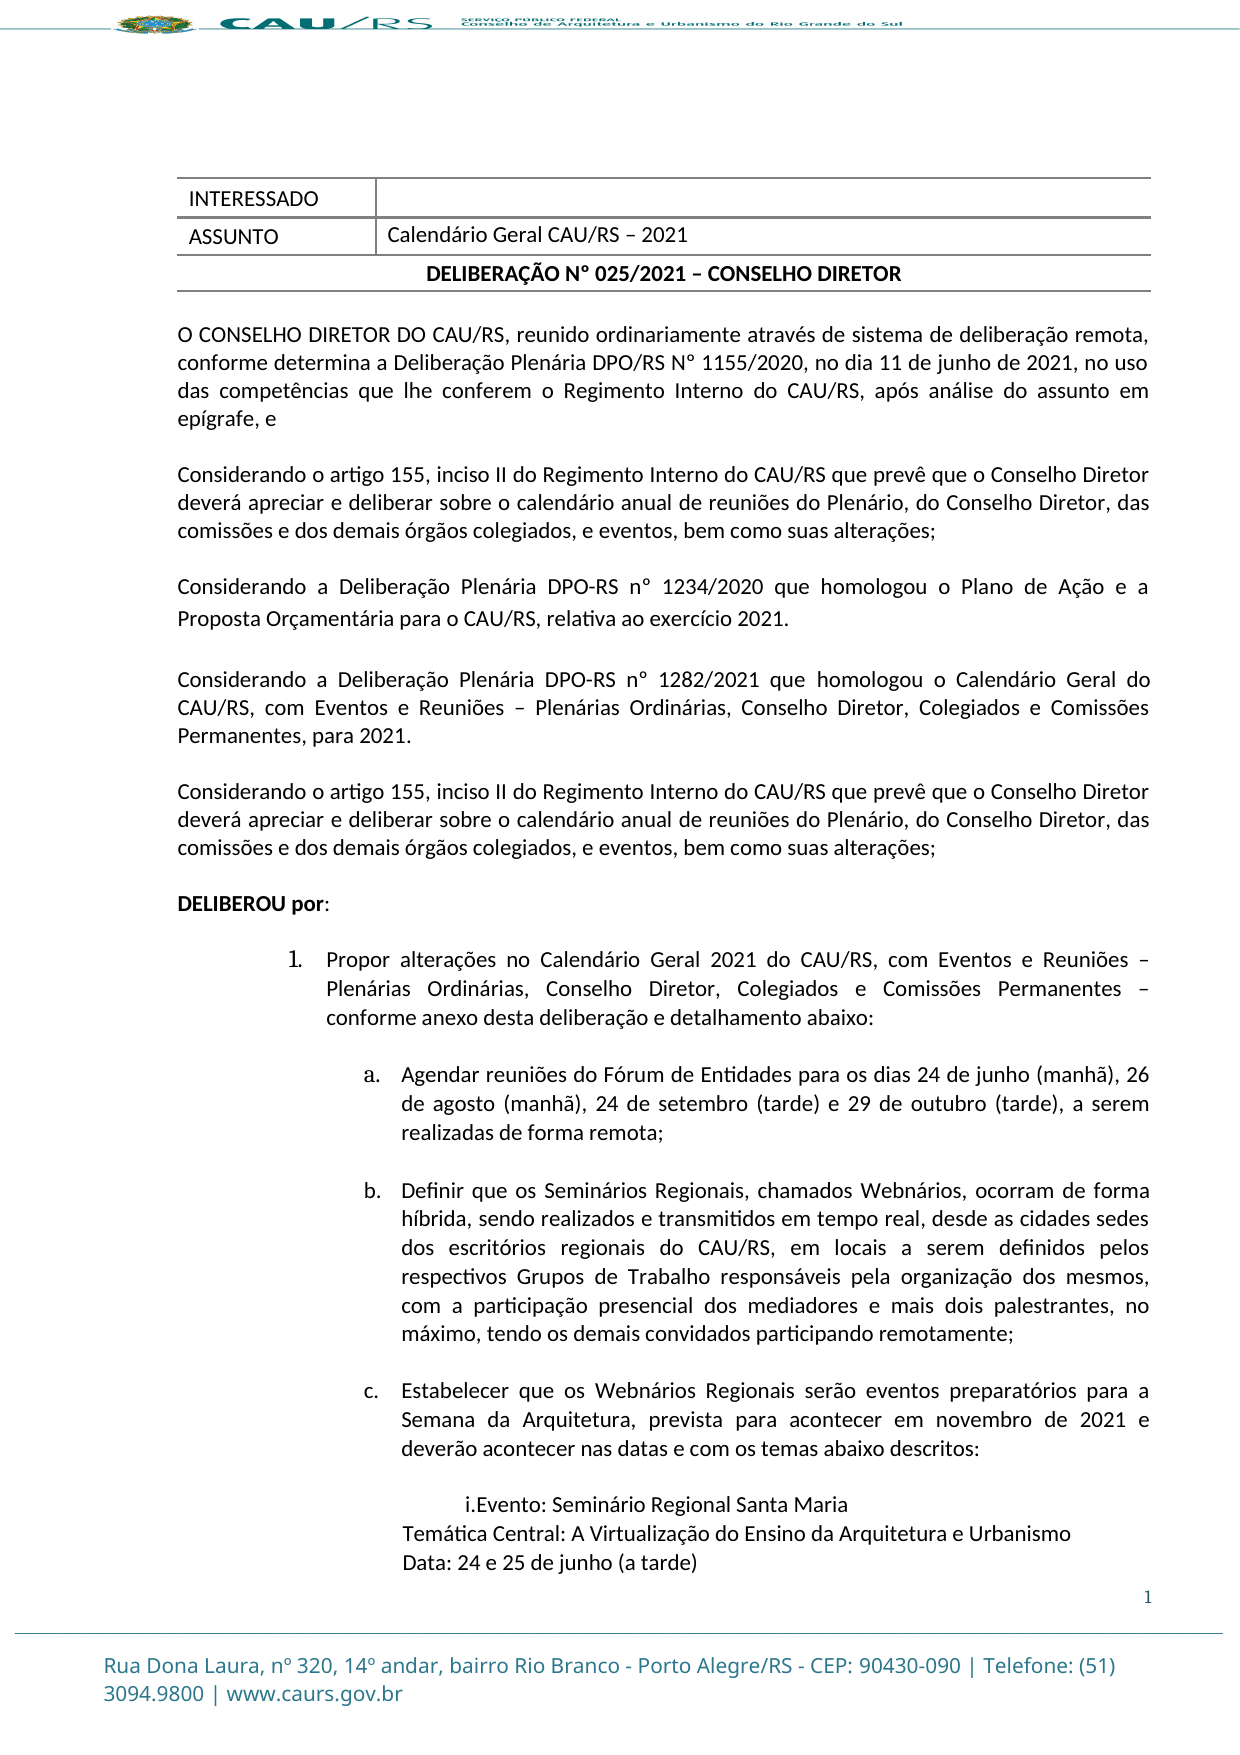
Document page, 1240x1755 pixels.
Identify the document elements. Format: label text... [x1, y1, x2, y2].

list Agendar reuniões do Fórum de Entidades para os dias 24 de junho (manhã), 26 de agosto (manhã), 24 de setembro (tarde) e 29 de outubro (tarde), a serem realizadas de forma remota; [363, 1060, 1151, 1146]
table_header INTERESSADO [177, 179, 375, 216]
text O CONSELHO DIRETOR DO CAU/RS, reunido ordinariamente através de sistema de deliberação remota, conforme determina a Deliberação Plenária DPO/RS Nº 1155/2020, no dia 11 de junho de 2021, no uso das competências que lhe conferem o Regimento Interno do CAU/RS, após análise do assunto em epígrafe, e [177, 320, 1151, 432]
table_header [377, 179, 1151, 216]
list Evento: Seminário Regional Santa Maria [457, 1490, 1151, 1518]
text Considerando o artigo 155, inciso II do Regimento Interno do CAU/RS que prevê que o Conselho Diretor deverá apreciar e deliberar sobre o calendário anual de reuniões do Plenário, do Conselho Diretor, das comissões e dos demais órgãos colegiados, e eventos, bem como suas alterações; [177, 460, 1151, 544]
list Temática Central: A Virtualização do Ensino da Arquitetura e Urbanismo [402, 1518, 1151, 1547]
list Propor alterações no Calendário Geral 2021 do CAU/RS, com Eventos e Reuniões – Plenárias Ordinárias, Conselho Diretor, Colegiados e Comissões Permanentes – conforme anexo desta deliberação e detalhamento abaixo: [288, 945, 1151, 1031]
list Definir que os Seminários Regionais, chamados Webnários, ocorram de forma híbrida, sendo realizados e transmitidos em tempo real, desde as cidades sedes dos escritórios regionais do CAU/RS, em locais a serem definidos pelos respectivos Grupos de Trabalho responsáveis pela organização dos mesmos, com a participação presencial dos mediadores e mais dois palestrantes, no máximo, tendo os demais convidados participando remotamente; [363, 1175, 1151, 1347]
text Considerando a Deliberação Plenária DPO-RS nº 1282/2021 que homologou o Calendário Geral do CAU/RS, com Eventos e Reuniões – Plenárias Ordinárias, Conselho Diretor, Colegiados e Comissões Permanentes, para 2021. [177, 665, 1151, 749]
table_cell Calendário Geral CAU/RS – 2021 [377, 219, 1151, 253]
list Estabelecer que os Webnários Regionais serão eventos preparatórios para a Semana da Arquitetura, prevista para acontecer em novembro de 2021 e deverão acontecer nas datas e com os temas abaixo descritos: [363, 1376, 1151, 1462]
table_cell ASSUNTO [177, 219, 375, 253]
text Considerando o artigo 155, inciso II do Regimento Interno do CAU/RS que prevê que o Conselho Diretor deverá apreciar e deliberar sobre o calendário anual de reuniões do Plenário, do Conselho Diretor, das comissões e dos demais órgãos colegiados, e eventos, bem como suas alterações; [177, 777, 1151, 861]
table_cell DELIBERAÇÃO Nº 025/2021 – CONSELHO DIRETOR [177, 256, 1151, 290]
text Considerando a Deliberação Plenária DPO-RS nº 1234/2020 que homologou o Plano de Ação e a Proposta Orçamentária para o CAU/RS, relativa ao exercício 2021. [177, 572, 1151, 633]
text DELIBEROU por: [177, 889, 1151, 917]
list Data: 24 e 25 de junho (a tarde) [402, 1547, 1151, 1576]
